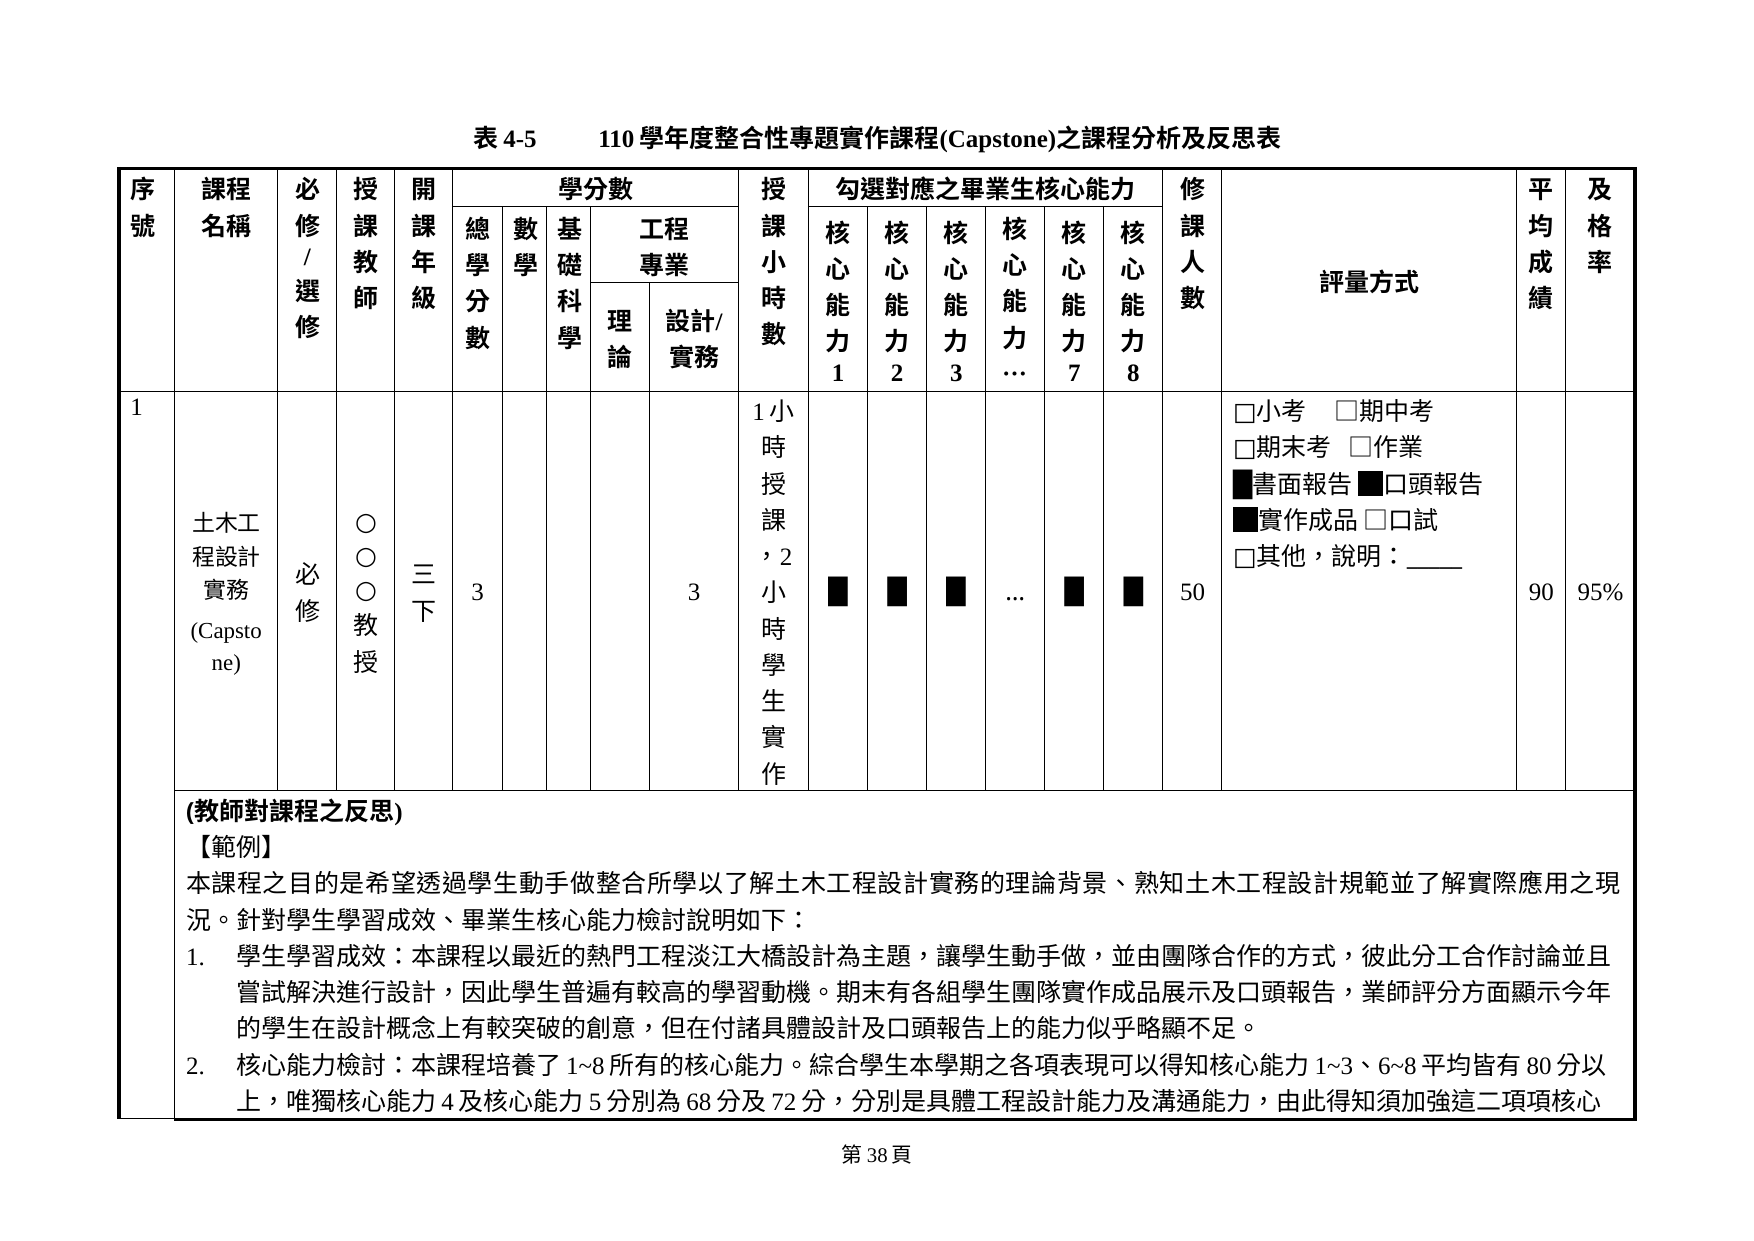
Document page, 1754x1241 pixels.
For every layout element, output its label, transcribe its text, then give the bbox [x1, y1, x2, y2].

table_cell 三下 [395, 392, 452, 790]
table_cell 核心能力… [986, 207, 1044, 391]
table_cell 1 [121, 392, 174, 1118]
table_cell 1小時授課，2小時學生實作 [739, 392, 808, 790]
table_header 學分數 [453, 170, 738, 206]
table_header 評量方式 [1222, 170, 1516, 391]
table_header 授課小時數 [739, 170, 808, 391]
table_cell █ [868, 392, 926, 790]
text 表4-5 110學年度整合性專題實作課程(Capstone)之課程分析及反思表 [118, 118, 1636, 154]
table_cell 理論 [591, 283, 649, 391]
table_cell 核心能力8 [1104, 207, 1162, 391]
table_cell [503, 392, 546, 790]
table_cell (教師對課程之反思) 【範例】 本課程之目的是希望透過學生動手做整合所學以了解土木工程設計實務的理論背景、熟知土木工程設計規範並了解實際應用之現況。針對學生學習成效、畢業生核心能力檢討說明如下： 學生學習成效：本課程以最近的熱門工程淡江大橋設計為主題，讓學生動手做，並由團隊合作的方式，彼此分工合作討論並且嘗試解決進行設計，因此學生普遍有較高的學習動機。期末有各組學生團隊實作成品展示及口頭報告，業師評分方面顯示今年的學生在設計概念上有較突破的創意，但在付諸具體設計及口頭報告上的能力似乎略顯不足。 核心能力檢討：本課程培養了1~8所有的核心能力。綜合學生本學期之各項表現可以得知核心能力1~3、6~8平均皆有80分以上，唯獨核心能力4及核心能力5分別為68分及72分，分別是具體工程設計能力及溝通能力，由此得知須加強這二項項核心 [175, 791, 1633, 1118]
table_header 修課人數 [1163, 170, 1221, 391]
table_cell [547, 392, 590, 790]
table_cell █ [927, 392, 985, 790]
table_cell 工程 專業 [591, 207, 738, 282]
table_cell █ [1045, 392, 1103, 790]
table_header 課程 名稱 [175, 170, 277, 391]
table_header 開課年級 [395, 170, 452, 391]
table_cell █ [1104, 392, 1162, 790]
table_header 序號 [121, 170, 174, 391]
table_cell ○○○教授 [337, 392, 394, 790]
table_cell … [986, 392, 1044, 790]
table_cell 90 [1517, 392, 1565, 790]
table_cell 土木工程設計實務 (Capstone) [175, 392, 277, 790]
table_cell 數學 [503, 207, 546, 391]
table_cell 核心能力3 [927, 207, 985, 391]
table_cell □小考 □期中考 □期末考 □作業 █書面報告 █口頭報告 █實作成品 □口試 □其他，說明：_____ [1222, 392, 1516, 790]
table_cell 總學分數 [453, 207, 502, 391]
table_cell [591, 392, 649, 790]
table_cell 95% [1566, 392, 1633, 790]
table_cell █ [809, 392, 867, 790]
table_cell 核心能力7 [1045, 207, 1103, 391]
table_cell 核心能力1 [809, 207, 867, 391]
table_cell 設計/實務 [650, 283, 738, 391]
table_header 平均成績 [1517, 170, 1565, 391]
table_cell 3 [453, 392, 502, 790]
table_cell 基礎科學 [547, 207, 590, 391]
table_header 及格率 [1566, 170, 1633, 391]
table_cell 3 [650, 392, 738, 790]
table_cell 核心能力2 [868, 207, 926, 391]
table_cell 50 [1163, 392, 1221, 790]
table_header 必修 / 選修 [278, 170, 336, 391]
table_header 勾選對應之畢業生核心能力 [809, 170, 1162, 206]
table_cell 必修 [278, 392, 336, 790]
table_header 授課教師 [337, 170, 394, 391]
